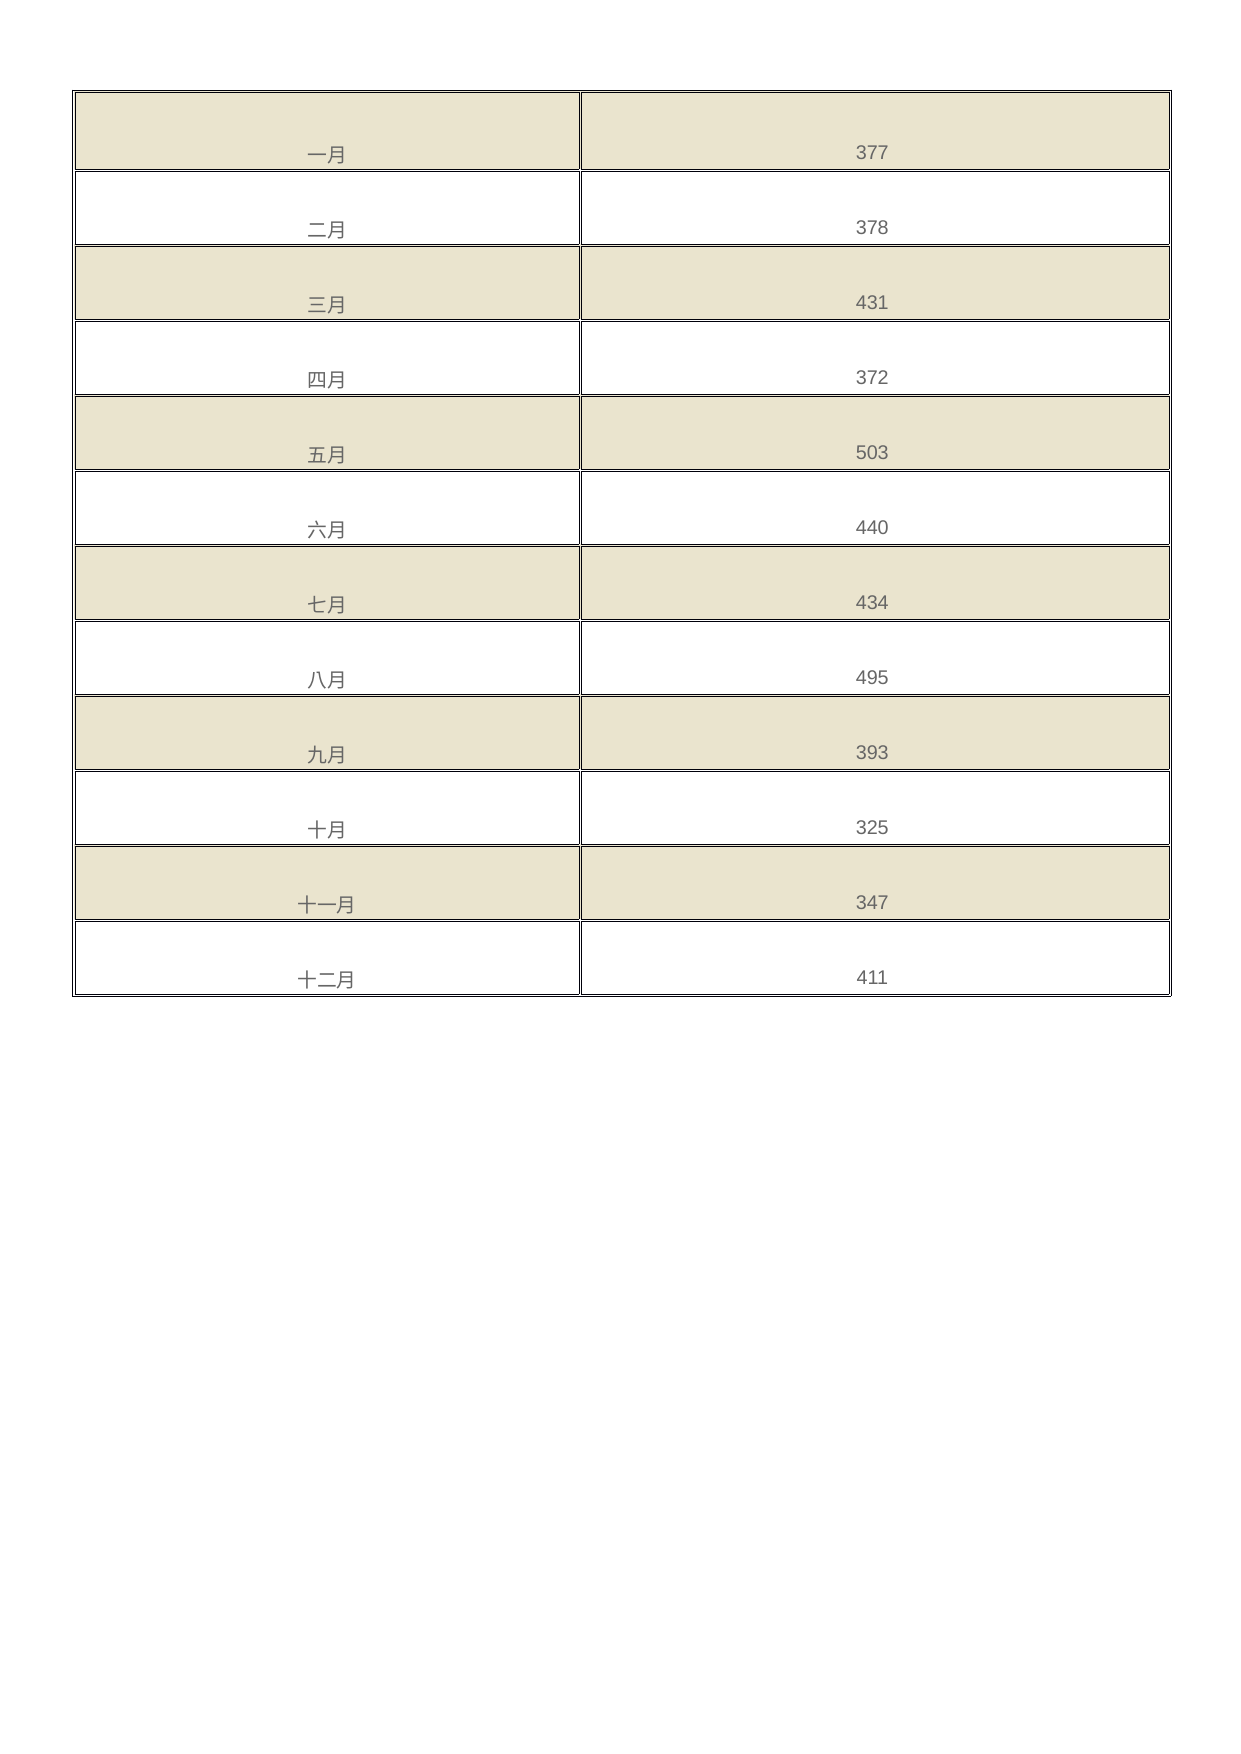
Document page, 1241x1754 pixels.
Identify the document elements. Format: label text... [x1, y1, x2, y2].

table_cell 三月 [76, 247, 579, 319]
table_cell 五月 [76, 397, 579, 469]
table_cell 十二月 [76, 922, 579, 994]
table_cell 十一月 [76, 847, 579, 919]
table_cell 七月 [76, 547, 579, 619]
table_cell 二月 [76, 172, 579, 244]
table_cell 434 [582, 547, 1169, 619]
table_cell 393 [582, 697, 1169, 769]
table_cell 九月 [76, 697, 579, 769]
table_cell 325 [582, 772, 1169, 844]
table_cell 431 [582, 247, 1169, 319]
table_cell 十月 [76, 772, 579, 844]
table_cell 377 [582, 93, 1169, 169]
table_cell 378 [582, 172, 1169, 244]
table_cell 411 [582, 922, 1169, 994]
table_cell 347 [582, 847, 1169, 919]
table_cell 一月 [76, 93, 579, 169]
table_cell 八月 [76, 622, 579, 694]
table_cell 440 [582, 472, 1169, 544]
table_cell 495 [582, 622, 1169, 694]
table_cell 372 [582, 322, 1169, 394]
table_cell 四月 [76, 322, 579, 394]
table_cell 六月 [76, 472, 579, 544]
table_cell 503 [582, 397, 1169, 469]
